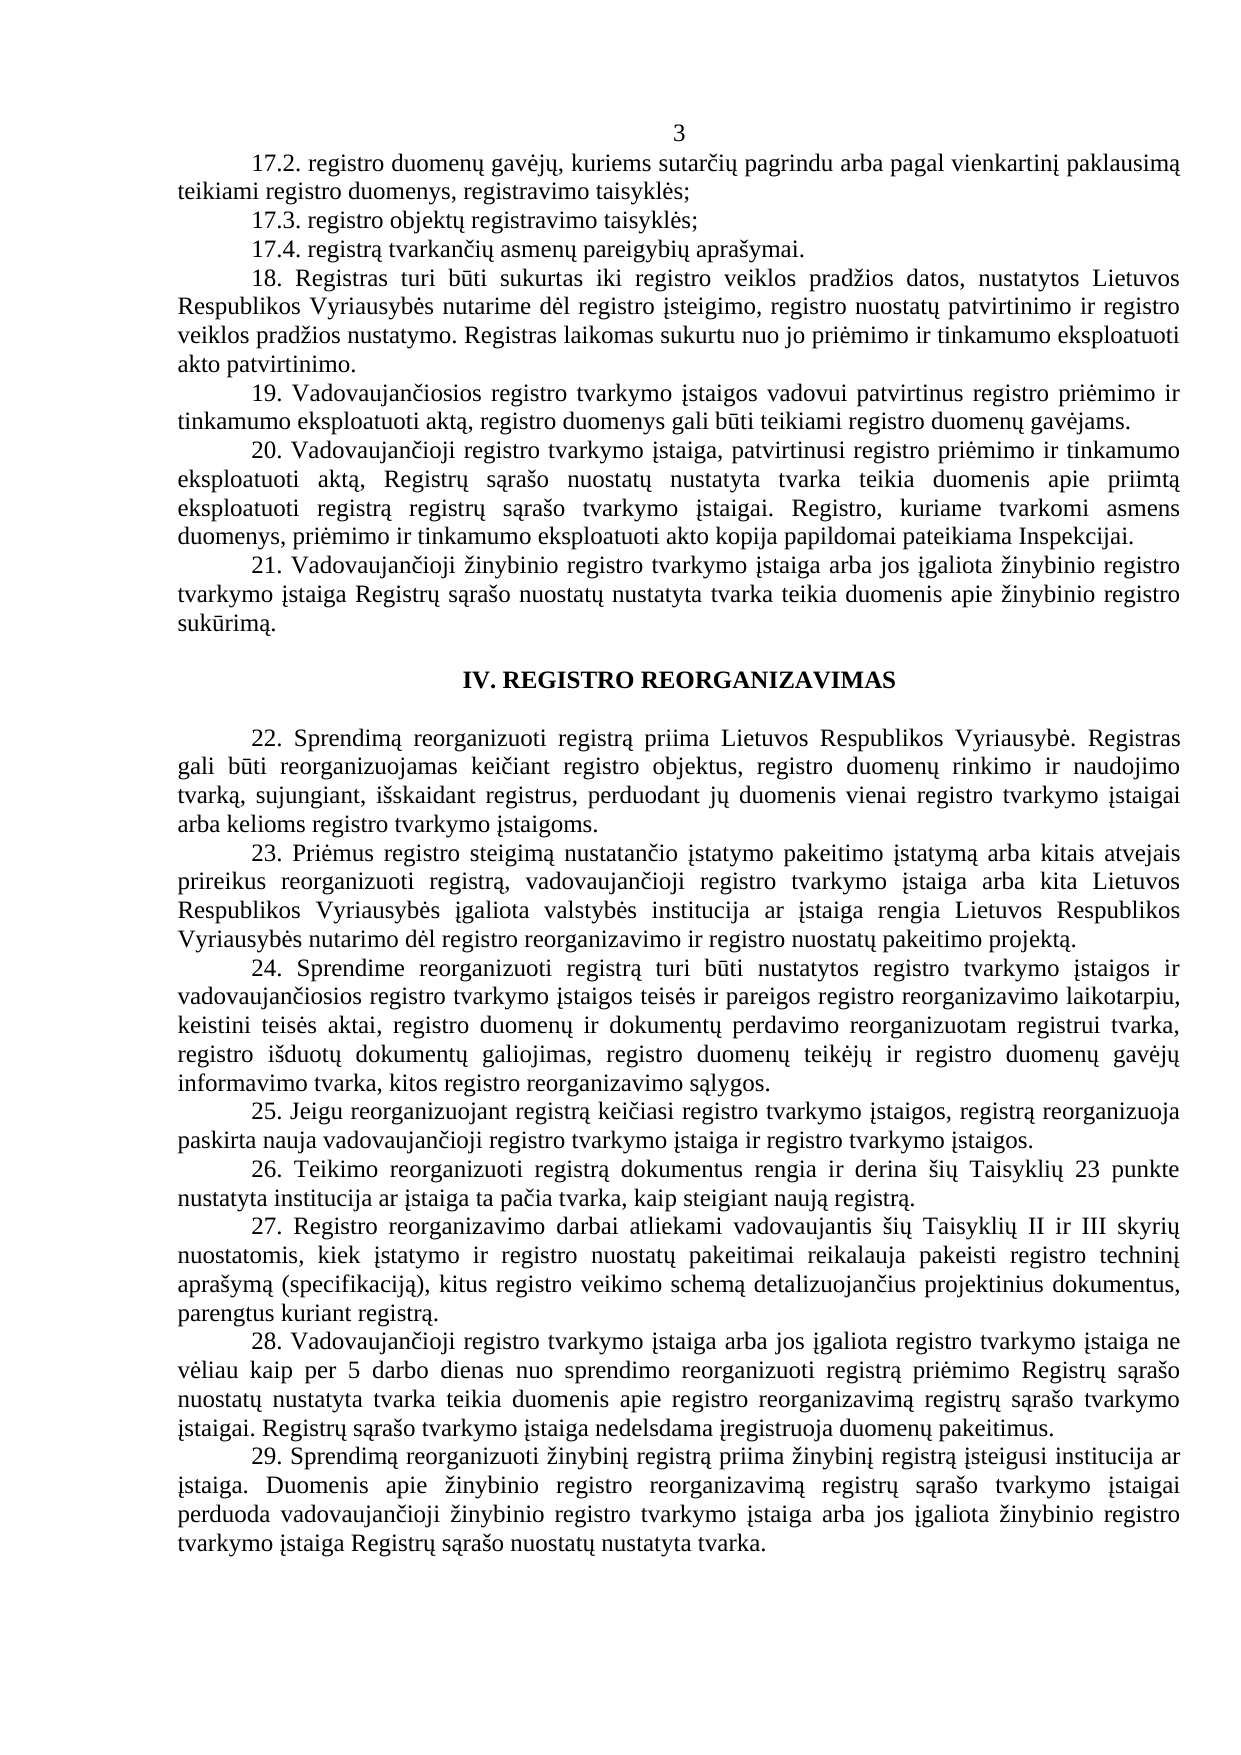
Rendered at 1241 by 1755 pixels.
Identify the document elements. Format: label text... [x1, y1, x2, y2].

text 29. Sprendimą reorganizuoti žinybinį registrą priima žinybinį registrą įsteigusi institucija ar įstaiga. Duomenis apie žinybinio registro reorganizavimą registrų sąrašo tvarkymo įstaigai perduoda vadovaujančioji žinybinio registro tvarkymo įstaiga arba jos įgaliota žinybinio registro tvarkymo įstaiga Registrų sąrašo nuostatų nustatyta tvarka. [177, 1441, 1181, 1556]
text IV. REGISTRO REORGANIZAVIMAS [177, 665, 1181, 694]
text 17.4. registrą tvarkančių asmenų pareigybių aprašymai. [177, 234, 1181, 263]
text 17.2. registro duomenų gavėjų, kuriems sutarčių pagrindu arba pagal vienkartinį paklausimą teikiami registro duomenys, registravimo taisyklės; [177, 148, 1181, 205]
text 17.3. registro objektų registravimo taisyklės; [177, 205, 1181, 234]
text 19. Vadovaujančiosios registro tvarkymo įstaigos vadovui patvirtinus registro priėmimo ir tinkamumo eksploatuoti aktą, registro duomenys gali būti teikiami registro duomenų gavėjams. [177, 378, 1181, 435]
text 22. Sprendimą reorganizuoti registrą priima Lietuvos Respublikos Vyriausybė. Registras gali būti reorganizuojamas keičiant registro objektus, registro duomenų rinkimo ir naudojimo tvarką, sujungiant, išskaidant registrus, perduodant jų duomenis vienai registro tvarkymo įstaigai arba kelioms registro tvarkymo įstaigoms. [177, 723, 1181, 838]
text 24. Sprendime reorganizuoti registrą turi būti nustatytos registro tvarkymo įstaigos ir vadovaujančiosios registro tvarkymo įstaigos teisės ir pareigos registro reorganizavimo laikotarpiu, keistini teisės aktai, registro duomenų ir dokumentų perdavimo reorganizuotam registrui tvarka, registro išduotų dokumentų galiojimas, registro duomenų teikėjų ir registro duomenų gavėjų informavimo tvarka, kitos registro reorganizavimo sąlygos. [177, 953, 1181, 1096]
text 27. Registro reorganizavimo darbai atliekami vadovaujantis šių Taisyklių II ir III skyrių nuostatomis, kiek įstatymo ir registro nuostatų pakeitimai reikalauja pakeisti registro techninį aprašymą (specifikaciją), kitus registro veikimo schemą detalizuojančius projektinius dokumentus, parengtus kuriant registrą. [177, 1211, 1181, 1326]
text 26. Teikimo reorganizuoti registrą dokumentus rengia ir derina šių Taisyklių 23 punkte nustatyta institucija ar įstaiga ta pačia tvarka, kaip steigiant naują registrą. [177, 1154, 1181, 1211]
text 28. Vadovaujančioji registro tvarkymo įstaiga arba jos įgaliota registro tvarkymo įstaiga ne vėliau kaip per 5 darbo dienas nuo sprendimo reorganizuoti registrą priėmimo Registrų sąrašo nuostatų nustatyta tvarka teikia duomenis apie registro reorganizavimą registrų sąrašo tvarkymo įstaigai. Registrų sąrašo tvarkymo įstaiga nedelsdama įregistruoja duomenų pakeitimus. [177, 1326, 1181, 1441]
text 25. Jeigu reorganizuojant registrą keičiasi registro tvarkymo įstaigos, registrą reorganizuoja paskirta nauja vadovaujančioji registro tvarkymo įstaiga ir registro tvarkymo įstaigos. [177, 1096, 1181, 1154]
text 21. Vadovaujančioji žinybinio registro tvarkymo įstaiga arba jos įgaliota žinybinio registro tvarkymo įstaiga Registrų sąrašo nuostatų nustatyta tvarka teikia duomenis apie žinybinio registro sukūrimą. [177, 550, 1181, 636]
text 23. Priėmus registro steigimą nustatančio įstatymo pakeitimo įstatymą arba kitais atvejais prireikus reorganizuoti registrą, vadovaujančioji registro tvarkymo įstaiga arba kita Lietuvos Respublikos Vyriausybės įgaliota valstybės institucija ar įstaiga rengia Lietuvos Respublikos Vyriausybės nutarimo dėl registro reorganizavimo ir registro nuostatų pakeitimo projektą. [177, 838, 1181, 953]
text 20. Vadovaujančioji registro tvarkymo įstaiga, patvirtinusi registro priėmimo ir tinkamumo eksploatuoti aktą, Registrų sąrašo nuostatų nustatyta tvarka teikia duomenis apie priimtą eksploatuoti registrą registrų sąrašo tvarkymo įstaigai. Registro, kuriame tvarkomi asmens duomenys, priėmimo ir tinkamumo eksploatuoti akto kopija papildomai pateikiama Inspekcijai. [177, 435, 1181, 550]
text 18. Registras turi būti sukurtas iki registro veiklos pradžios datos, nustatytos Lietuvos Respublikos Vyriausybės nutarime dėl registro įsteigimo, registro nuostatų patvirtinimo ir registro veiklos pradžios nustatymo. Registras laikomas sukurtu nuo jo priėmimo ir tinkamumo eksploatuoti akto patvirtinimo. [177, 263, 1181, 378]
